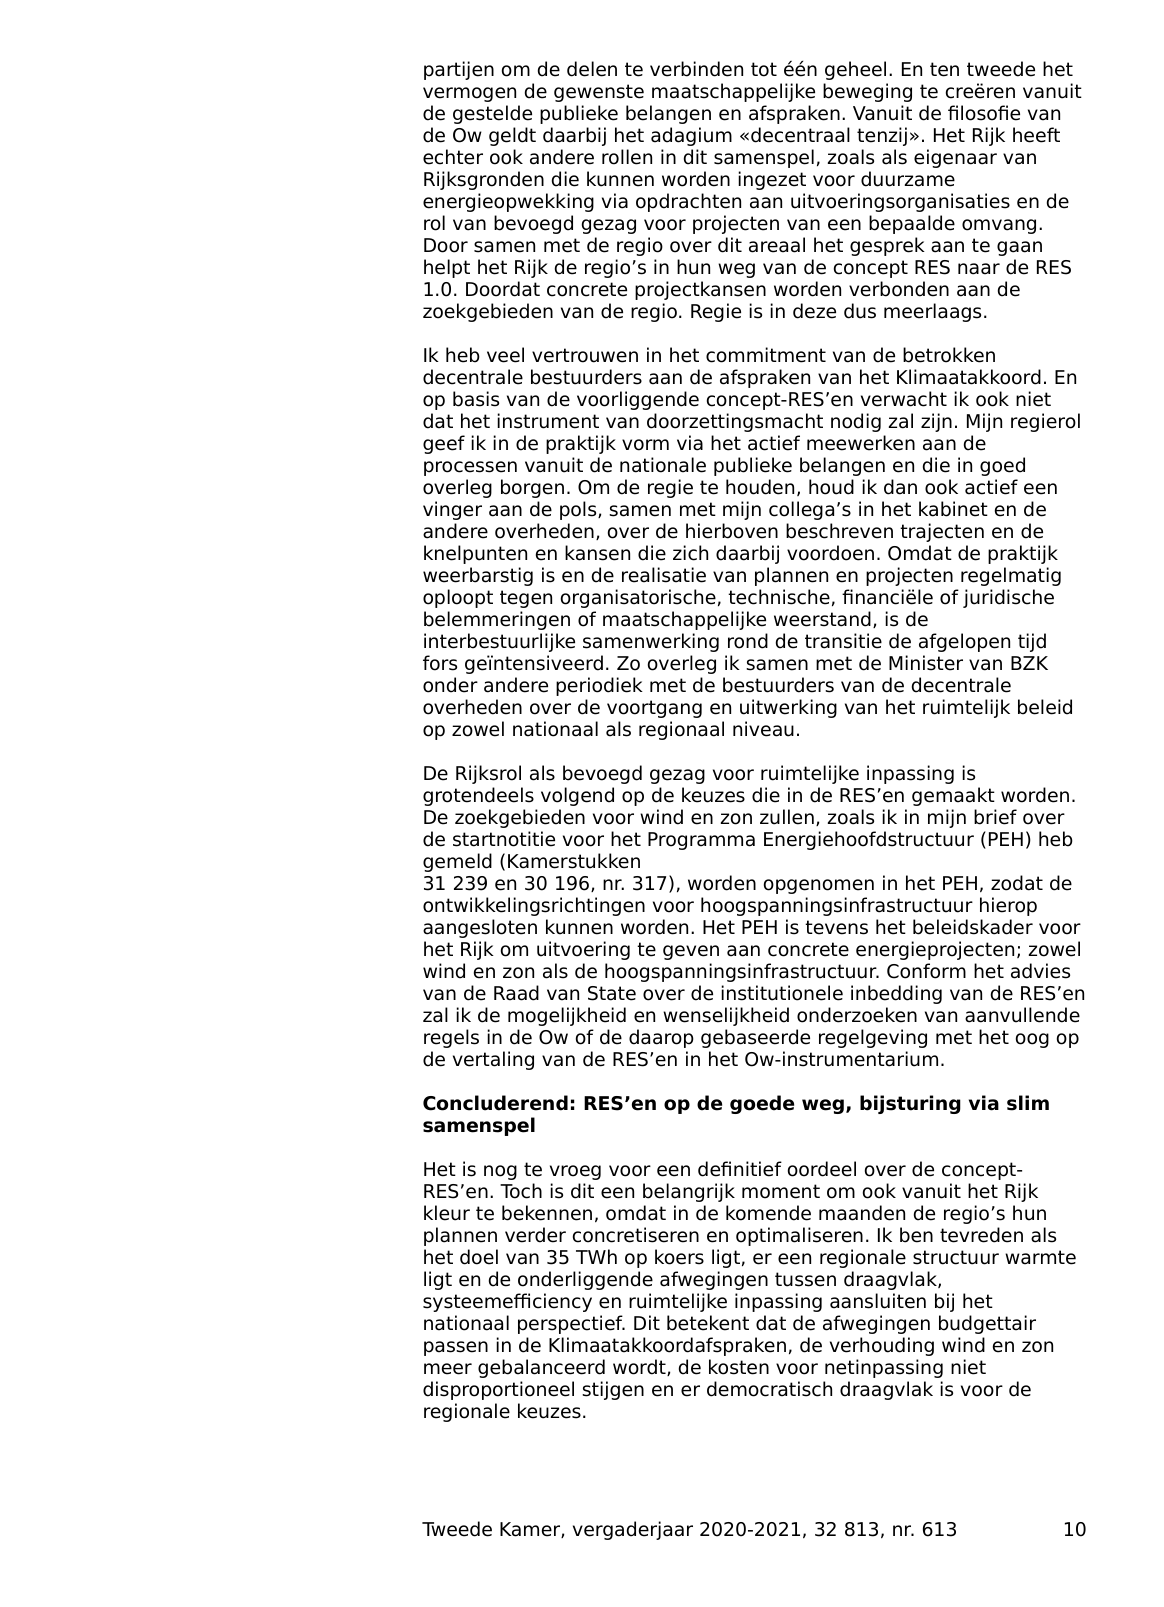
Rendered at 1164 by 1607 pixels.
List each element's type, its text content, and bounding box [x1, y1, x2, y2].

text partijen om de delen te verbinden tot één geheel. En ten tweede het vermogen de gewenste maatschappelijke beweging te creëren vanuit de gestelde publieke belangen en afspraken. Vanuit de filosofie van de Ow geldt daarbij het adagium «decentraal tenzij». Het Rijk heeft echter ook andere rollen in dit samenspel, zoals als eigenaar van Rijksgronden die kunnen worden ingezet voor duurzame energieopwekking via opdrachten aan uitvoeringsorganisaties en de rol van bevoegd gezag voor projecten van een bepaalde omvang. Door samen met de regio over dit areaal het gesprek aan te gaan helpt het Rijk de regio’s in hun weg van de concept RES naar de RES 1.0. Doordat concrete projectkansen worden verbonden aan de zoekgebieden van de regio. Regie is in deze dus meerlaags. [422, 59, 1087, 323]
text 31 239 en 30 196, nr. 317), worden opgenomen in het PEH, zodat de ontwikkelingsrichtingen voor hoogspanningsinfrastructuur hierop aangesloten kunnen worden. Het PEH is tevens het beleidskader voor het Rijk om uitvoering te geven aan concrete energieprojecten; zowel wind en zon als de hoogspanningsinfrastructuur. Conform het advies van de Raad van State over de institutionele inbedding van de RES’en zal ik de mogelijkheid en wenselijkheid onderzoeken van aanvullende regels in de Ow of de daarop gebaseerde regelgeving met het oog op de vertaling van de RES’en in het Ow-instrumentarium. [422, 873, 1087, 1071]
text Het is nog te vroeg voor een definitief oordeel over de concept-RES’en. Toch is dit een belangrijk moment om ook vanuit het Rijk kleur te bekennen, omdat in de komende maanden de regio’s hun plannen verder concretiseren en optimaliseren. Ik ben tevreden als het doel van 35 TWh op koers ligt, er een regionale structuur warmte ligt en de onderliggende afwegingen tussen draagvlak, systeemefficiency en ruimtelijke inpassing aansluiten bij het nationaal perspectief. Dit betekent dat de afwegingen budgettair passen in de Klimaatakkoordafspraken, de verhouding wind en zon meer gebalanceerd wordt, de kosten voor netinpassing niet disproportioneel stijgen en er democratisch draagvlak is voor de regionale keuzes. [422, 1159, 1087, 1423]
text De Rijksrol als bevoegd gezag voor ruimtelijke inpassing is grotendeels volgend op de keuzes die in de RES’en gemaakt worden. De zoekgebieden voor wind en zon zullen, zoals ik in mijn brief over de startnotitie voor het Programma Energiehoofdstructuur (PEH) heb gemeld (Kamerstukken [422, 763, 1087, 873]
text Ik heb veel vertrouwen in het commitment van de betrokken decentrale bestuurders aan de afspraken van het Klimaatakkoord. En op basis van de voorliggende concept-RES’en verwacht ik ook niet dat het instrument van doorzettingsmacht nodig zal zijn. Mijn regierol geef ik in de praktijk vorm via het actief meewerken aan de processen vanuit de nationale publieke belangen en die in goed overleg borgen. Om de regie te houden, houd ik dan ook actief een vinger aan de pols, samen met mijn collega’s in het kabinet en de andere overheden, over de hierboven beschreven trajecten en de knelpunten en kansen die zich daarbij voordoen. Omdat de praktijk weerbarstig is en de realisatie van plannen en projecten regelmatig oploopt tegen organisatorische, technische, financiële of juridische belemmeringen of maatschappelijke weerstand, is de interbestuurlijke samenwerking rond de transitie de afgelopen tijd fors geïntensiveerd. Zo overleg ik samen met de Minister van BZK onder andere periodiek met de bestuurders van de decentrale overheden over de voortgang en uitwerking van het ruimtelijk beleid op zowel nationaal als regionaal niveau. [422, 345, 1087, 741]
subtitle Concluderend: RES’en op de goede weg, bijsturing via slim samenspel [422, 1093, 1087, 1137]
